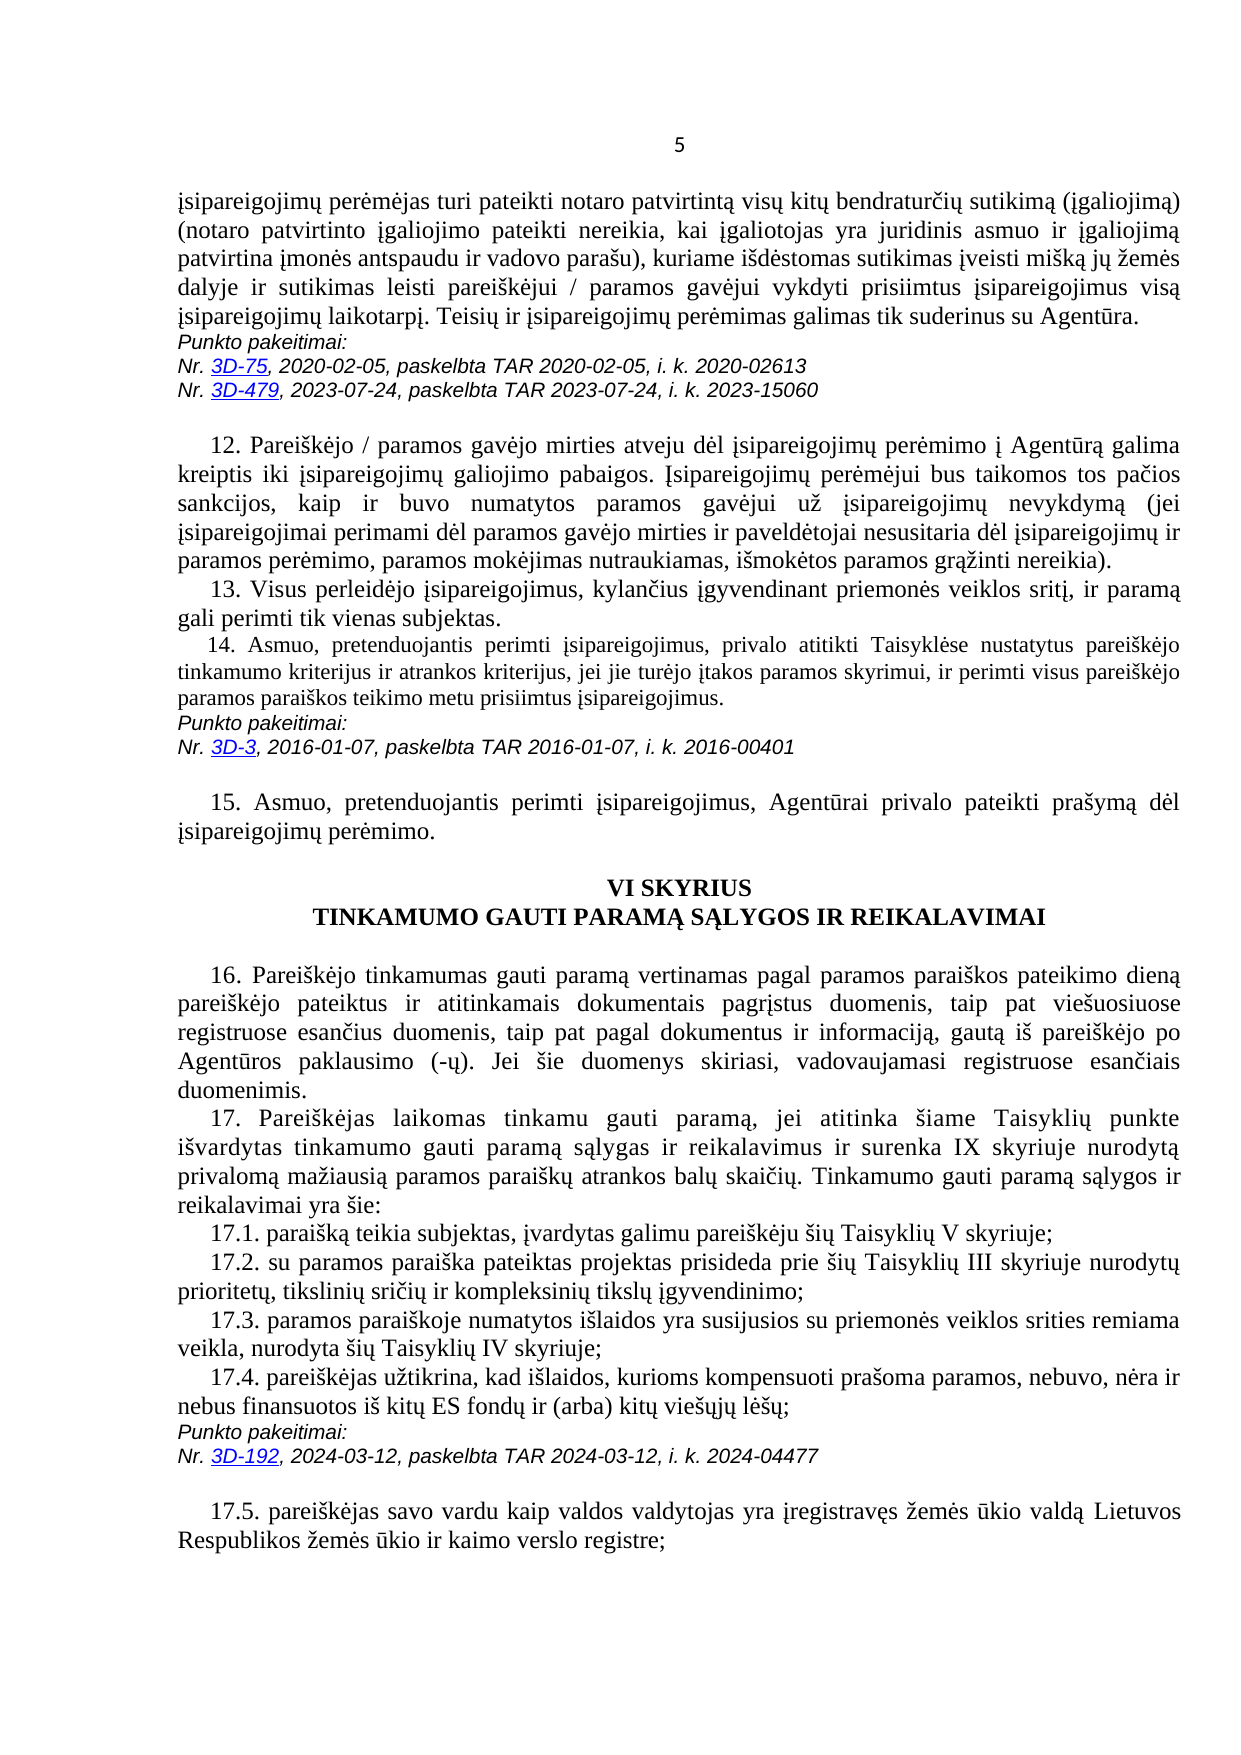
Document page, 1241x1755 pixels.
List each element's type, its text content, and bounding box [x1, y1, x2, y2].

text 15. Asmuo, pretenduojantis perimti įsipareigojimus, Agentūrai privalo pateikti prašymą dėl įsipareigojimų perėmimo. [177, 787, 1181, 845]
text Nr. 3D-75, 2020-02-05, paskelbta TAR 2020-02-05, i. k. 2020-02613 [177, 354, 1181, 378]
text 13. Visus perleidėjo įsipareigojimus, kylančius įgyvendinant priemonės veiklos sritį, ir paramą gali perimti tik vienas subjektas. [177, 574, 1181, 632]
text 14. Asmuo, pretenduojantis perimti įsipareigojimus, privalo atitikti Taisyklėse nustatytus pareiškėjo tinkamumo kriterijus ir atrankos kriterijus, jei jie turėjo įtakos paramos skyrimui, ir perimti visus pareiškėjo paramos paraiškos teikimo metu prisiimtus įsipareigojimus. [177, 632, 1181, 711]
text 17.1. paraišką teikia subjektas, įvardytas galimu pareiškėju šių Taisyklių V skyriuje; [177, 1218, 1181, 1247]
text įsipareigojimų perėmėjas turi pateikti notaro patvirtintą visų kitų bendraturčių sutikimą (įgaliojimą) (notaro patvirtinto įgaliojimo pateikti nereikia, kai įgaliotojas yra juridinis asmuo ir įgaliojimą patvirtina įmonės antspaudu ir vadovo parašu), kuriame išdėstomas sutikimas įveisti mišką jų žemės dalyje ir sutikimas leisti pareiškėjui / paramos gavėjui vykdyti prisiimtus įsipareigojimus visą įsipareigojimų laikotarpį. Teisių ir įsipareigojimų perėmimas galimas tik suderinus su Agentūra. [177, 186, 1181, 330]
text Nr. 3D-3, 2016-01-07, paskelbta TAR 2016-01-07, i. k. 2016-00401 [177, 734, 1181, 758]
text VI SKYRIUS [177, 873, 1181, 902]
text 17. Pareiškėjas laikomas tinkamu gauti paramą, jei atitinka šiame Taisyklių punkte išvardytas tinkamumo gauti paramą sąlygas ir reikalavimus ir surenka IX skyriuje nurodytą privalomą mažiausią paramos paraiškų atrankos balų skaičių. Tinkamumo gauti paramą sąlygos ir reikalavimai yra šie: [177, 1103, 1181, 1218]
text 17.5. pareiškėjas savo vardu kaip valdos valdytojas yra įregistravęs žemės ūkio valdą Lietuvos Respublikos žemės ūkio ir kaimo verslo registre; [177, 1496, 1181, 1554]
text 17.3. paramos paraiškoje numatytos išlaidos yra susijusios su priemonės veiklos srities remiama veikla, nurodyta šių Taisyklių IV skyriuje; [177, 1305, 1181, 1362]
text Nr. 3D-479, 2023-07-24, paskelbta TAR 2023-07-24, i. k. 2023-15060 [177, 378, 1181, 402]
text Nr. 3D-192, 2024-03-12, paskelbta TAR 2024-03-12, i. k. 2024-04477 [177, 1444, 1181, 1468]
text Punkto pakeitimai: [177, 1420, 1181, 1444]
text 17.2. su paramos paraiška pateiktas projektas prisideda prie šių Taisyklių III skyriuje nurodytų prioritetų, tikslinių sričių ir kompleksinių tikslų įgyvendinimo; [177, 1247, 1181, 1305]
text 17.4. pareiškėjas užtikrina, kad išlaidos, kurioms kompensuoti prašoma paramos, nebuvo, nėra ir nebus finansuotos iš kitų ES fondų ir (arba) kitų viešųjų lėšų; [177, 1362, 1181, 1420]
text 12. Pareiškėjo / paramos gavėjo mirties atveju dėl įsipareigojimų perėmimo į Agentūrą galima kreiptis iki įsipareigojimų galiojimo pabaigos. Įsipareigojimų perėmėjui bus taikomos tos pačios sankcijos, kaip ir buvo numatytos paramos gavėjui už įsipareigojimų nevykdymą (jei įsipareigojimai perimami dėl paramos gavėjo mirties ir paveldėtojai nesusitaria dėl įsipareigojimų ir paramos perėmimo, paramos mokėjimas nutraukiamas, išmokėtos paramos grąžinti nereikia). [177, 430, 1181, 574]
text 16. Pareiškėjo tinkamumas gauti paramą vertinamas pagal paramos paraiškos pateikimo dieną pareiškėjo pateiktus ir atitinkamais dokumentais pagrįstus duomenis, taip pat viešuosiuose registruose esančius duomenis, taip pat pagal dokumentus ir informaciją, gautą iš pareiškėjo po Agentūros paklausimo (-ų). Jei šie duomenys skiriasi, vadovaujamasi registruose esančiais duomenimis. [177, 960, 1181, 1103]
text Punkto pakeitimai: [177, 330, 1181, 354]
text TINKAMUMO GAUTI PARAMĄ SĄLYGOS IR REIKALAVIMAI [177, 902, 1181, 931]
text Punkto pakeitimai: [177, 711, 1181, 734]
